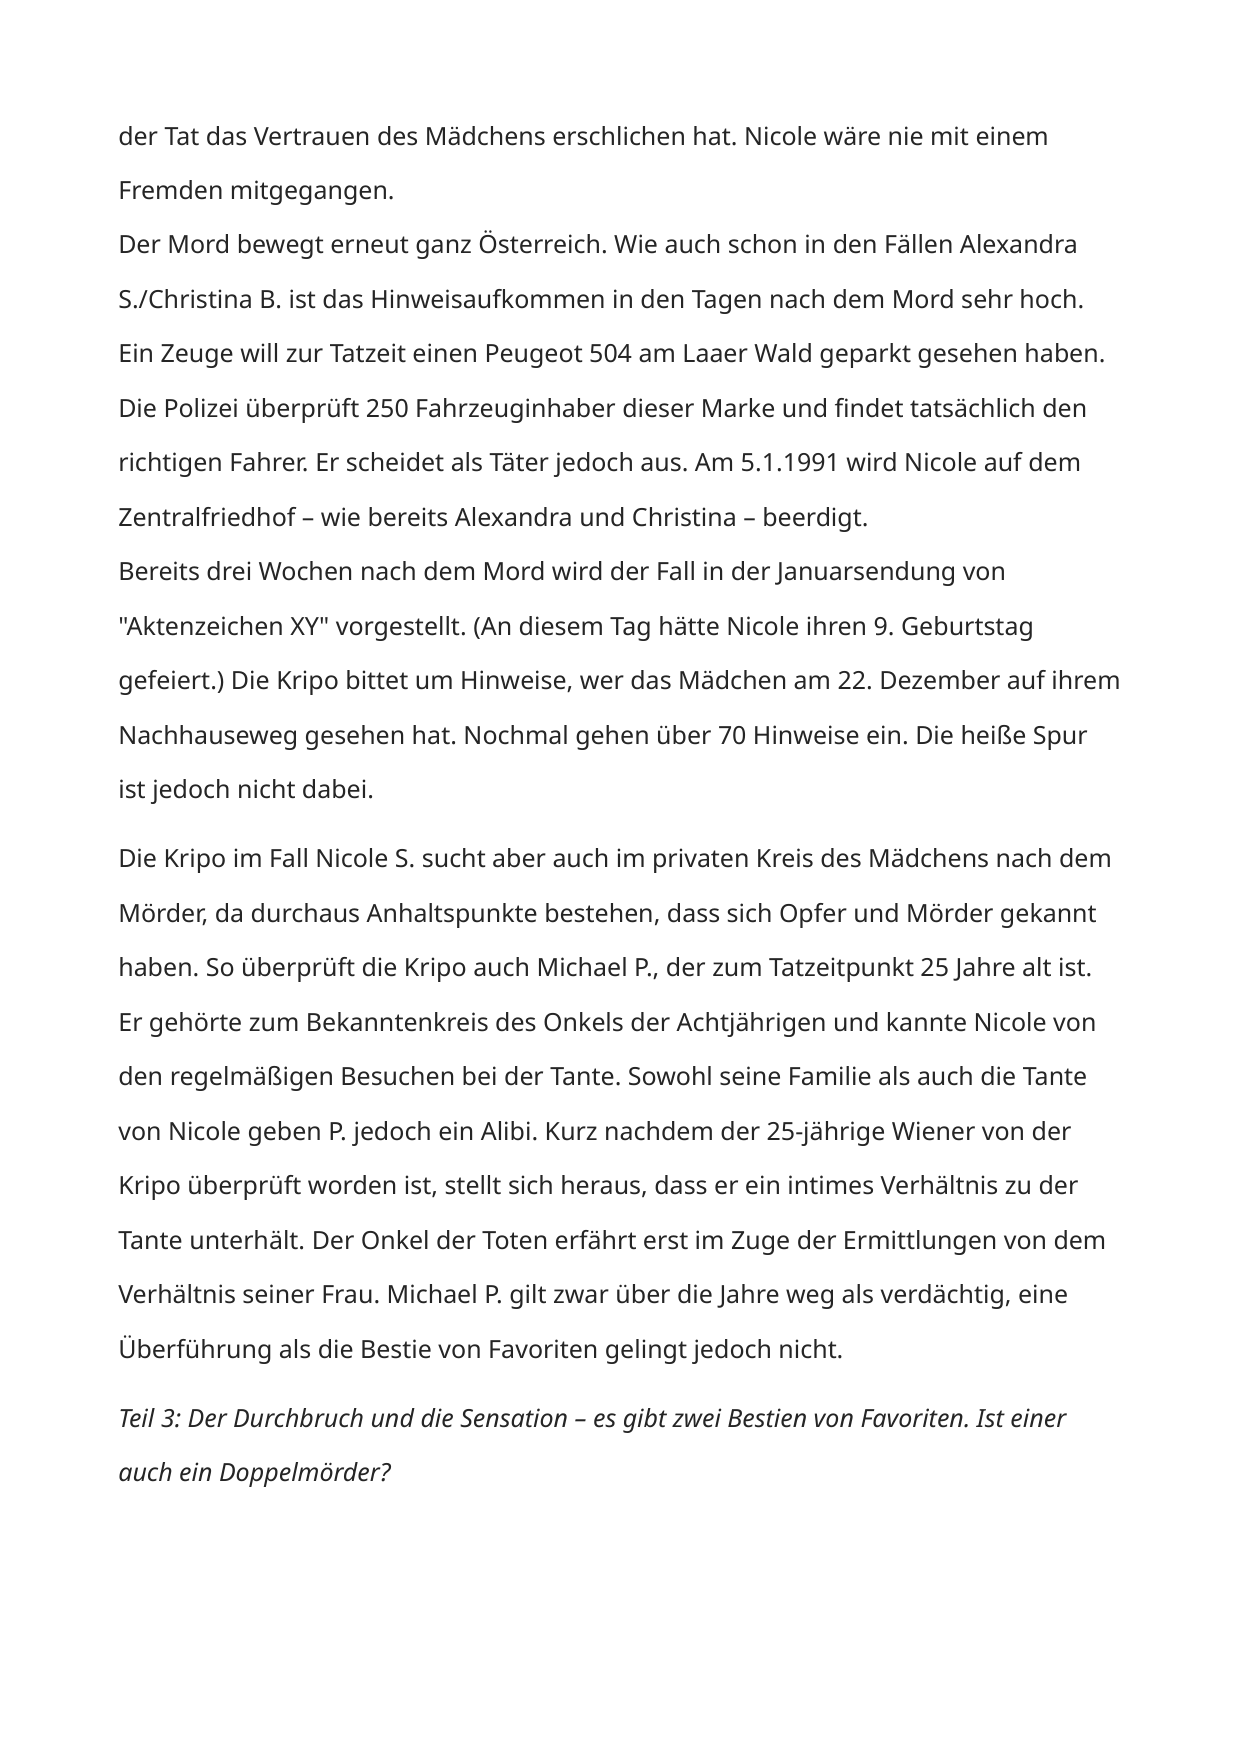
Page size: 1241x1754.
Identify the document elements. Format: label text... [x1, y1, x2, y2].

text Teil 3: Der Durchbruch und die Sensation – es gibt zwei Bestien von Favoriten. Ist einer auch ein Doppelmörder? [118, 1400, 1122, 1489]
text der Tat das Vertrauen des Mädchens erschlichen hat. Nicole wäre nie mit einem Fremden mitgegangen. Der Mord bewegt erneut ganz Österreich. Wie auch schon in den Fällen Alexandra S./Christina B. ist das Hinweisaufkommen in den Tagen nach dem Mord sehr hoch. Ein Zeuge will zur Tatzeit einen Peugeot 504 am Laaer Wald geparkt gesehen haben. Die Polizei überprüft 250 Fahrzeuginhaber dieser Marke und findet tatsächlich den richtigen Fahrer. Er scheidet als Täter jedoch aus. Am 5.1.1991 wird Nicole auf dem Zentralfriedhof – wie bereits Alexandra und Christina – beerdigt. Bereits drei Wochen nach dem Mord wird der Fall in der Januarsendung von "Aktenzeichen XY" vorgestellt. (An diesem Tag hätte Nicole ihren 9. Geburtstag gefeiert.) Die Kripo bittet um Hinweise, wer das Mädchen am 22. Dezember auf ihrem Nachhauseweg gesehen hat. Nochmal gehen über 70 Hinweise ein. Die heiße Spur ist jedoch nicht dabei. [118, 118, 1122, 806]
text Die Kripo im Fall Nicole S. sucht aber auch im privaten Kreis des Mädchens nach dem Mörder, da durchaus Anhaltspunkte bestehen, dass sich Opfer und Mörder gekannt haben. So überprüft die Kripo auch Michael P., der zum Tatzeitpunkt 25 Jahre alt ist. Er gehörte zum Bekanntenkreis des Onkels der Achtjährigen und kannte Nicole von den regelmäßigen Besuchen bei der Tante. Sowohl seine Familie als auch die Tante von Nicole geben P. jedoch ein Alibi. Kurz nachdem der 25-jährige Wiener von der Kripo überprüft worden ist, stellt sich heraus, dass er ein intimes Verhältnis zu der Tante unterhält. Der Onkel der Toten erfährt erst im Zuge der Ermittlungen von dem Verhältnis seiner Frau. Michael P. gilt zwar über die Jahre weg als verdächtig, eine Überführung als die Bestie von Favoriten gelingt jedoch nicht. [118, 841, 1122, 1365]
